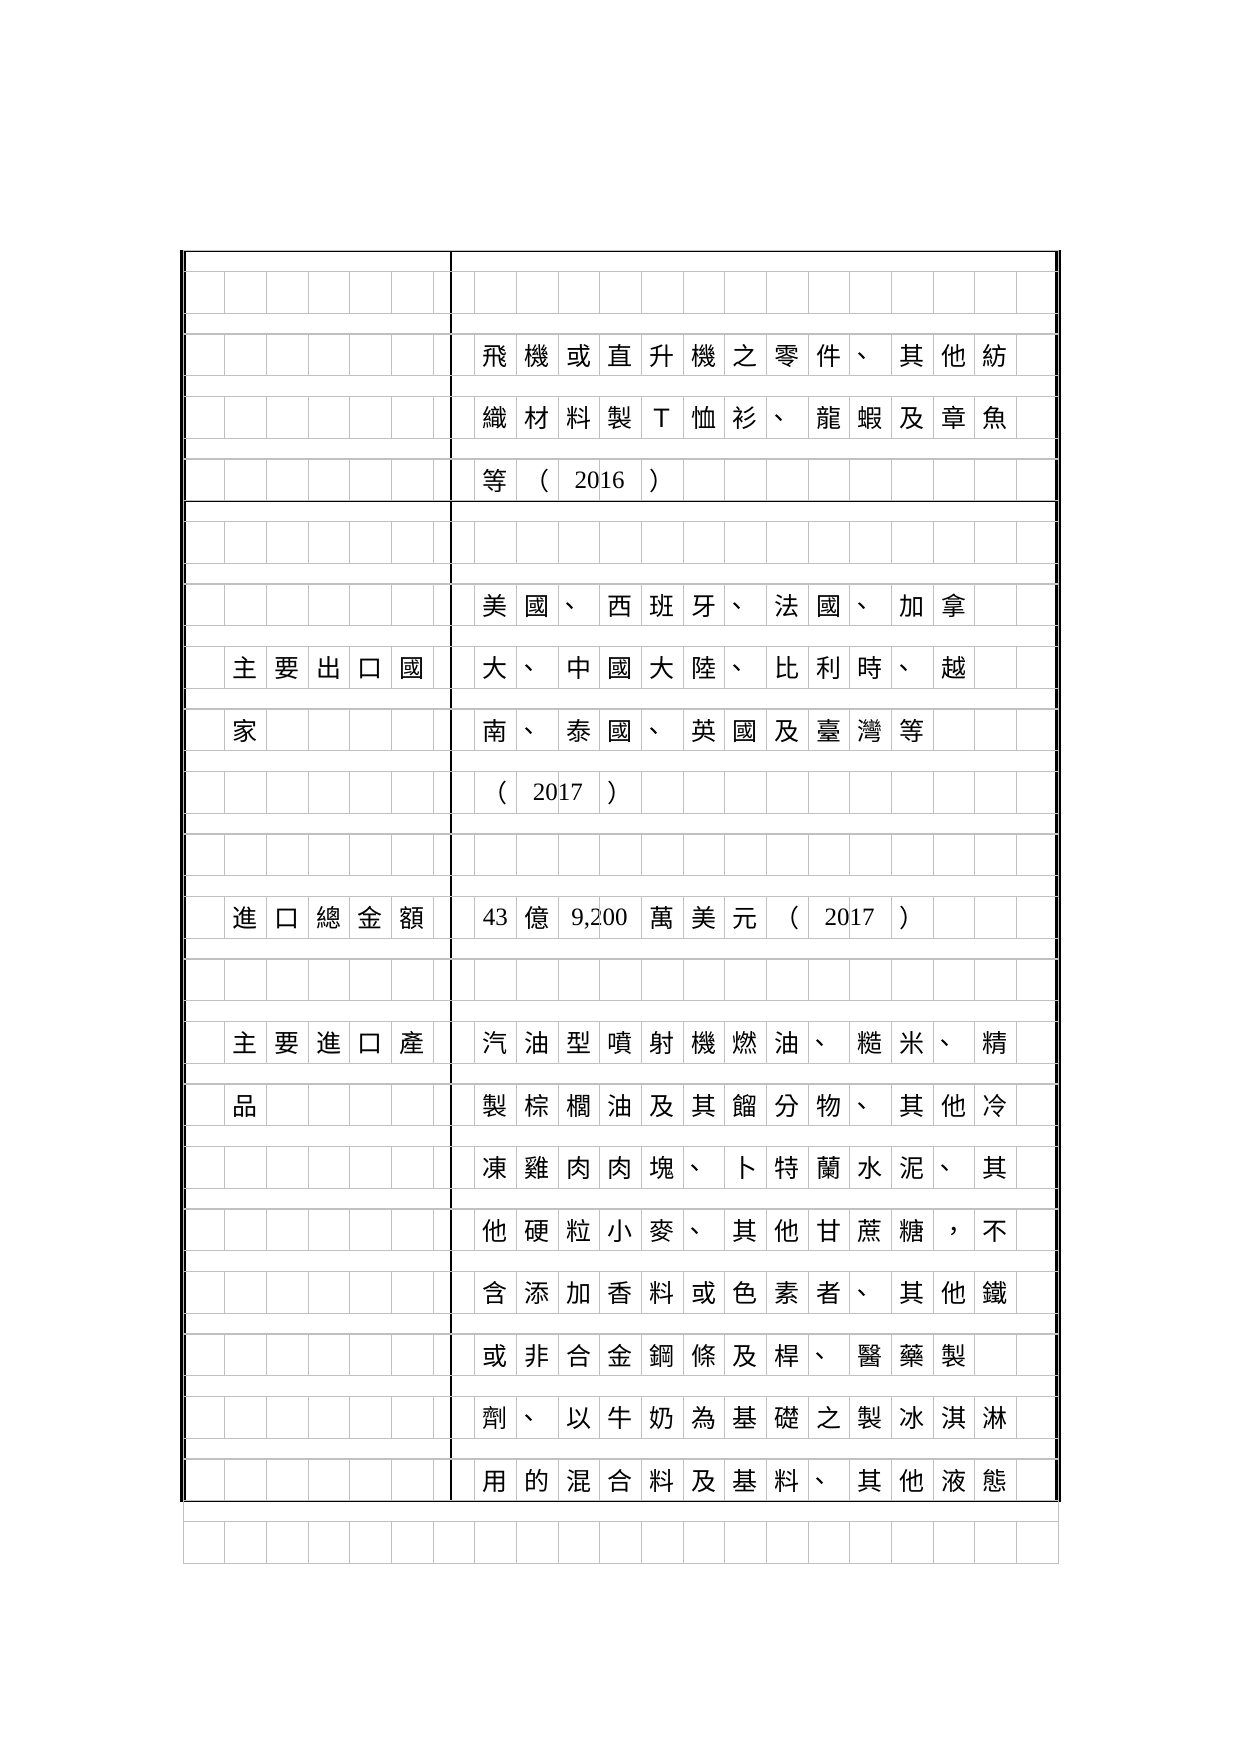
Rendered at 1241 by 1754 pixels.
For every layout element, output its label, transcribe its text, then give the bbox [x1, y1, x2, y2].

table_cell [434, 1460, 450, 1500]
table_cell [434, 1147, 450, 1188]
table_cell [434, 1397, 450, 1438]
table_cell 美國、西班牙、法國、加拿大、中國大陸、比利時、越南、泰國、英國及臺灣等（2017） [559, 710, 599, 750]
table_cell [309, 522, 349, 563]
table_cell 美國、西班牙、法國、加拿大、中國大陸、比利時、越南、泰國、英國及臺灣等（2017） [809, 772, 849, 813]
table_cell 品 [225, 1085, 266, 1125]
table_cell [309, 585, 349, 625]
table_cell [186, 502, 450, 521]
table_cell 43億9,200萬美元（2017） [934, 835, 974, 875]
table_cell [350, 1397, 391, 1438]
table_cell 美國、西班牙、法國、加拿大、中國大陸、比利時、越南、泰國、英國及臺灣等（2017） [934, 522, 974, 563]
table_cell 要 [267, 1022, 308, 1063]
table_cell 總 [309, 897, 349, 938]
table_cell [309, 1397, 349, 1438]
table_cell [186, 439, 450, 458]
table_cell 美國、西班牙、法國、加拿大、中國大陸、比利時、越南、泰國、英國及臺灣等（2017） [452, 564, 1055, 583]
table_cell 美國、西班牙、法國、加拿大、中國大陸、比利時、越南、泰國、英國及臺灣等（2017） [600, 647, 641, 688]
table_cell 票品或印有票樣之紙張、棉製Ｔ恤衫、汗衫及其他背心，針織或勾針織者、合成纖維製男用或男童用長褲、人造纖維製男用或男童用襯衫、其他柑桔屬除外之精油、其他鮮或乾柑橘類果實、鍍錫鋼鐵之廢料及碎屑、可可豆、咖啡、鰻苗、生鮮或冷藏其他柑桔屬精油、芒果、雜貨船、人造纖維製男用或男童用內褲及三角褲，針織或鈎針織者、人造纖維上衣、機械用零件、胚皮革、起重機車裝配機械、廢鉛酸蓄電池及耗損鉛酸蓄電池啤酒、蘭姆酒及蒸餾發酵甘蔗製品而得之其他酒、測量儀器及用具、飛機或直升機之零件、其他紡織材料製Ｔ恤衫、龍蝦及章魚等（2016） [452, 376, 1055, 396]
table_cell [225, 835, 266, 875]
table_cell [434, 1335, 450, 1375]
table_cell 汽油型噴射機燃油、糙米、精製棕櫚油及其餾分物、其他冷凍雞肉肉塊、卜特蘭水泥、其他硬粒小麥、其他甘蔗糖，不含添加香料或色素者、其他鐵或非合金鋼條及桿、醫藥製劑、以牛奶為基礎之製冰淇淋用的混合料及基料、其他液態湯及其調製品、糖、轎式小客車、調製食品、冷凍車，貨車，裝有柴油或半柴油引擎，總重量不超過3.5公噸者、小客車，汽缸容量1,500CC-3,000CC、其他大蒜，生鮮或冷藏、水泥熟料、紅糖、粗製棕櫚油、植物油脂及其餾分物、火雞肉製成之臘腸及其類似品、舊衣著及其他舊紡織品、木塊及液化丙烷等（2017） [452, 1126, 1055, 1146]
table_cell 美國、西班牙、法國、加拿大、中國大陸、比利時、越南、泰國、英國及臺灣等（2017） [452, 647, 474, 688]
table_cell [392, 772, 433, 813]
table_cell [350, 1272, 391, 1313]
table_cell 口 [350, 1022, 391, 1063]
table_cell 美國、西班牙、法國、加拿大、中國大陸、比利時、越南、泰國、英國及臺灣等（2017） [1017, 772, 1055, 813]
table_cell [186, 1001, 450, 1021]
table_cell 美國、西班牙、法國、加拿大、中國大陸、比利時、越南、泰國、英國及臺灣等（2017） [475, 647, 516, 688]
table_cell 口 [267, 897, 308, 938]
table_cell 美國、西班牙、法國、加拿大、中國大陸、比利時、越南、泰國、英國及臺灣等（2017） [1017, 585, 1055, 625]
table_cell 汽油型噴射機燃油、糙米、精製棕櫚油及其餾分物、其他冷凍雞肉肉塊、卜特蘭水泥、其他硬粒小麥、其他甘蔗糖，不含添加香料或色素者、其他鐵或非合金鋼條及桿、醫藥製劑、以牛奶為基礎之製冰淇淋用的混合料及基料、其他液態湯及其調製品、糖、轎式小客車、調製食品、冷凍車，貨車，裝有柴油或半柴油引擎，總重量不超過3.5公噸者、小客車，汽缸容量1,500CC-3,000CC、其他大蒜，生鮮或冷藏、水泥熟料、紅糖、粗製棕櫚油、植物油脂及其餾分物、火雞肉製成之臘腸及其類似品、舊衣著及其他舊紡織品、木塊及液化丙烷等（2017） [452, 1376, 1055, 1396]
table_cell [309, 960, 349, 1000]
table_cell [392, 335, 433, 375]
table_cell [434, 835, 450, 875]
table_cell 產 [392, 1022, 433, 1063]
table_cell [350, 710, 391, 750]
table_cell [186, 314, 450, 333]
table_cell [309, 1272, 349, 1313]
table_cell [186, 939, 450, 958]
table_cell [392, 835, 433, 875]
table_cell [186, 1439, 450, 1458]
table_cell 美國、西班牙、法國、加拿大、中國大陸、比利時、越南、泰國、英國及臺灣等（2017） [452, 626, 1055, 646]
table_cell [309, 335, 349, 375]
table_cell 美國、西班牙、法國、加拿大、中國大陸、比利時、越南、泰國、英國及臺灣等（2017） [850, 585, 891, 625]
table_cell [434, 335, 450, 375]
table_cell [267, 1085, 308, 1125]
table_cell [186, 626, 450, 646]
table_cell 美國、西班牙、法國、加拿大、中國大陸、比利時、越南、泰國、英國及臺灣等（2017） [452, 689, 1055, 708]
table_cell 43億9,200萬美元（2017） [475, 897, 516, 938]
table_cell [350, 522, 391, 563]
table_cell [186, 1376, 450, 1396]
table_cell [392, 1085, 433, 1125]
table_cell [392, 1460, 433, 1500]
table_cell 美國、西班牙、法國、加拿大、中國大陸、比利時、越南、泰國、英國及臺灣等（2017） [642, 522, 683, 563]
table_cell 汽油型噴射機燃油、糙米、精製棕櫚油及其餾分物、其他冷凍雞肉肉塊、卜特蘭水泥、其他硬粒小麥、其他甘蔗糖，不含添加香料或色素者、其他鐵或非合金鋼條及桿、醫藥製劑、以牛奶為基礎之製冰淇淋用的混合料及基料、其他液態湯及其調製品、糖、轎式小客車、調製食品、冷凍車，貨車，裝有柴油或半柴油引擎，總重量不超過3.5公噸者、小客車，汽缸容量1,500CC-3,000CC、其他大蒜，生鮮或冷藏、水泥熟料、紅糖、粗製棕櫚油、植物油脂及其餾分物、火雞肉製成之臘腸及其類似品、舊衣著及其他舊紡織品、木塊及液化丙烷等（2017） [452, 1251, 1055, 1271]
table_cell 美國、西班牙、法國、加拿大、中國大陸、比利時、越南、泰國、英國及臺灣等（2017） [975, 585, 1016, 625]
table_cell [186, 1064, 450, 1083]
table_cell 汽油型噴射機燃油、糙米、精製棕櫚油及其餾分物、其他冷凍雞肉肉塊、卜特蘭水泥、其他硬粒小麥、其他甘蔗糖，不含添加香料或色素者、其他鐵或非合金鋼條及桿、醫藥製劑、以牛奶為基礎之製冰淇淋用的混合料及基料、其他液態湯及其調製品、糖、轎式小客車、調製食品、冷凍車，貨車，裝有柴油或半柴油引擎，總重量不超過3.5公噸者、小客車，汽缸容量1,500CC-3,000CC、其他大蒜，生鮮或冷藏、水泥熟料、紅糖、粗製棕櫚油、植物油脂及其餾分物、火雞肉製成之臘腸及其類似品、舊衣著及其他舊紡織品、木塊及液化丙烷等（2017） [452, 1189, 1055, 1208]
table_cell 票品或印有票樣之紙張、棉製Ｔ恤衫、汗衫及其他背心，針織或勾針織者、合成纖維製男用或男童用長褲、人造纖維製男用或男童用襯衫、其他柑桔屬除外之精油、其他鮮或乾柑橘類果實、鍍錫鋼鐵之廢料及碎屑、可可豆、咖啡、鰻苗、生鮮或冷藏其他柑桔屬精油、芒果、雜貨船、人造纖維製男用或男童用內褲及三角褲，針織或鈎針織者、人造纖維上衣、機械用零件、胚皮革、起重機車裝配機械、廢鉛酸蓄電池及耗損鉛酸蓄電池啤酒、蘭姆酒及蒸餾發酵甘蔗製品而得之其他酒、測量儀器及用具、飛機或直升機之零件、其他紡織材料製Ｔ恤衫、龍蝦及章魚等（2016） [452, 314, 1055, 333]
table_cell [186, 751, 450, 771]
table_cell 美國、西班牙、法國、加拿大、中國大陸、比利時、越南、泰國、英國及臺灣等（2017） [809, 647, 849, 688]
table_cell [186, 1314, 450, 1333]
table_cell [225, 1335, 266, 1375]
table_cell 美國、西班牙、法國、加拿大、中國大陸、比利時、越南、泰國、英國及臺灣等（2017） [934, 710, 974, 750]
table_cell 美國、西班牙、法國、加拿大、中國大陸、比利時、越南、泰國、英國及臺灣等（2017） [725, 647, 766, 688]
table_cell [434, 960, 450, 1000]
table_cell [434, 710, 450, 750]
table_cell [225, 1460, 266, 1500]
table_cell 43億9,200萬美元（2017） [767, 835, 808, 875]
table_cell 美國、西班牙、法國、加拿大、中國大陸、比利時、越南、泰國、英國及臺灣等（2017） [517, 522, 558, 563]
table_cell 43億9,200萬美元（2017） [517, 897, 558, 938]
table_cell 美國、西班牙、法國、加拿大、中國大陸、比利時、越南、泰國、英國及臺灣等（2017） [642, 585, 683, 625]
table_cell 美國、西班牙、法國、加拿大、中國大陸、比利時、越南、泰國、英國及臺灣等（2017） [517, 772, 558, 813]
table_cell [225, 585, 266, 625]
table_cell [309, 772, 349, 813]
table_cell [225, 397, 266, 438]
table_cell [392, 397, 433, 438]
table_cell 美國、西班牙、法國、加拿大、中國大陸、比利時、越南、泰國、英國及臺灣等（2017） [559, 772, 599, 813]
table_cell [186, 647, 224, 688]
table_cell [350, 1460, 391, 1500]
table_cell 43億9,200萬美元（2017） [1017, 897, 1055, 938]
table_cell [267, 1147, 308, 1188]
table_cell 汽油型噴射機燃油、糙米、精製棕櫚油及其餾分物、其他冷凍雞肉肉塊、卜特蘭水泥、其他硬粒小麥、其他甘蔗糖，不含添加香料或色素者、其他鐵或非合金鋼條及桿、醫藥製劑、以牛奶為基礎之製冰淇淋用的混合料及基料、其他液態湯及其調製品、糖、轎式小客車、調製食品、冷凍車，貨車，裝有柴油或半柴油引擎，總重量不超過3.5公噸者、小客車，汽缸容量1,500CC-3,000CC、其他大蒜，生鮮或冷藏、水泥熟料、紅糖、粗製棕櫚油、植物油脂及其餾分物、火雞肉製成之臘腸及其類似品、舊衣著及其他舊紡織品、木塊及液化丙烷等（2017） [452, 1314, 1055, 1333]
table_cell 43億9,200萬美元（2017） [1017, 835, 1055, 875]
table_cell 美國、西班牙、法國、加拿大、中國大陸、比利時、越南、泰國、英國及臺灣等（2017） [452, 751, 1055, 771]
table_cell 家 [225, 710, 266, 750]
table_cell [309, 397, 349, 438]
table_cell 美國、西班牙、法國、加拿大、中國大陸、比利時、越南、泰國、英國及臺灣等（2017） [452, 585, 474, 625]
table_cell 美國、西班牙、法國、加拿大、中國大陸、比利時、越南、泰國、英國及臺灣等（2017） [725, 710, 766, 750]
table_cell [267, 835, 308, 875]
table_cell [434, 1210, 450, 1250]
table_cell 43億9,200萬美元（2017） [642, 897, 683, 938]
table_cell 美國、西班牙、法國、加拿大、中國大陸、比利時、越南、泰國、英國及臺灣等（2017） [767, 710, 808, 750]
table_cell [186, 1147, 224, 1188]
table_cell [186, 1210, 224, 1250]
table_cell [186, 564, 450, 583]
table_cell 美國、西班牙、法國、加拿大、中國大陸、比利時、越南、泰國、英國及臺灣等（2017） [559, 585, 599, 625]
table_cell [186, 522, 224, 563]
table_cell [350, 460, 391, 500]
table_cell [267, 1335, 308, 1375]
table_cell 美國、西班牙、法國、加拿大、中國大陸、比利時、越南、泰國、英國及臺灣等（2017） [475, 522, 516, 563]
table_cell 43億9,200萬美元（2017） [809, 897, 849, 938]
table_cell [267, 960, 308, 1000]
table_cell [309, 835, 349, 875]
table_cell [186, 1335, 224, 1375]
table_cell [267, 710, 308, 750]
table_cell 美國、西班牙、法國、加拿大、中國大陸、比利時、越南、泰國、英國及臺灣等（2017） [475, 710, 516, 750]
table_cell 出 [309, 647, 349, 688]
table_cell 43億9,200萬美元（2017） [475, 835, 516, 875]
table_cell [350, 1085, 391, 1125]
table_cell [309, 1147, 349, 1188]
table_cell 國 [392, 647, 433, 688]
table_cell 美國、西班牙、法國、加拿大、中國大陸、比利時、越南、泰國、英國及臺灣等（2017） [475, 772, 516, 813]
table_cell 美國、西班牙、法國、加拿大、中國大陸、比利時、越南、泰國、英國及臺灣等（2017） [1017, 647, 1055, 688]
table_cell 口 [350, 647, 391, 688]
table_cell [225, 522, 266, 563]
table_cell 43億9,200萬美元（2017） [767, 897, 808, 938]
table_cell 43億9,200萬美元（2017） [559, 835, 599, 875]
table_cell [186, 397, 224, 438]
table_cell 美國、西班牙、法國、加拿大、中國大陸、比利時、越南、泰國、英國及臺灣等（2017） [684, 585, 724, 625]
table_cell [267, 1460, 308, 1500]
table_cell 美國、西班牙、法國、加拿大、中國大陸、比利時、越南、泰國、英國及臺灣等（2017） [767, 585, 808, 625]
table_cell [186, 1085, 224, 1125]
table_cell 美國、西班牙、法國、加拿大、中國大陸、比利時、越南、泰國、英國及臺灣等（2017） [892, 522, 933, 563]
table_cell [186, 1272, 224, 1313]
table_cell 美國、西班牙、法國、加拿大、中國大陸、比利時、越南、泰國、英國及臺灣等（2017） [600, 522, 641, 563]
table_cell [434, 1085, 450, 1125]
table_cell 美國、西班牙、法國、加拿大、中國大陸、比利時、越南、泰國、英國及臺灣等（2017） [684, 647, 724, 688]
table_cell 金 [350, 897, 391, 938]
table_cell [267, 272, 308, 313]
table_cell 43億9,200萬美元（2017） [892, 897, 933, 938]
table_cell [186, 585, 224, 625]
table_cell [225, 772, 266, 813]
table_cell 汽油型噴射機燃油、糙米、精製棕櫚油及其餾分物、其他冷凍雞肉肉塊、卜特蘭水泥、其他硬粒小麥、其他甘蔗糖，不含添加香料或色素者、其他鐵或非合金鋼條及桿、醫藥製劑、以牛奶為基礎之製冰淇淋用的混合料及基料、其他液態湯及其調製品、糖、轎式小客車、調製食品、冷凍車，貨車，裝有柴油或半柴油引擎，總重量不超過3.5公噸者、小客車，汽缸容量1,500CC-3,000CC、其他大蒜，生鮮或冷藏、水泥熟料、紅糖、粗製棕櫚油、植物油脂及其餾分物、火雞肉製成之臘腸及其類似品、舊衣著及其他舊紡織品、木塊及液化丙烷等（2017） [452, 939, 1055, 958]
table_cell 43億9,200萬美元（2017） [452, 835, 474, 875]
table_cell [434, 397, 450, 438]
table_cell 美國、西班牙、法國、加拿大、中國大陸、比利時、越南、泰國、英國及臺灣等（2017） [642, 647, 683, 688]
table_cell 主 [225, 647, 266, 688]
table_cell 汽油型噴射機燃油、糙米、精製棕櫚油及其餾分物、其他冷凍雞肉肉塊、卜特蘭水泥、其他硬粒小麥、其他甘蔗糖，不含添加香料或色素者、其他鐵或非合金鋼條及桿、醫藥製劑、以牛奶為基礎之製冰淇淋用的混合料及基料、其他液態湯及其調製品、糖、轎式小客車、調製食品、冷凍車，貨車，裝有柴油或半柴油引擎，總重量不超過3.5公噸者、小客車，汽缸容量1,500CC-3,000CC、其他大蒜，生鮮或冷藏、水泥熟料、紅糖、粗製棕櫚油、植物油脂及其餾分物、火雞肉製成之臘腸及其類似品、舊衣著及其他舊紡織品、木塊及液化丙烷等（2017） [452, 1064, 1055, 1083]
table_cell 美國、西班牙、法國、加拿大、中國大陸、比利時、越南、泰國、英國及臺灣等（2017） [684, 522, 724, 563]
table_cell [225, 1147, 266, 1188]
table_cell [434, 460, 450, 500]
table_cell [225, 272, 266, 313]
table_cell [434, 272, 450, 313]
table_cell [225, 1397, 266, 1438]
table_cell [225, 960, 266, 1000]
table_cell 43億9,200萬美元（2017） [684, 835, 724, 875]
table_cell [186, 1251, 450, 1271]
table_cell [309, 1335, 349, 1375]
table_cell 美國、西班牙、法國、加拿大、中國大陸、比利時、越南、泰國、英國及臺灣等（2017） [600, 772, 641, 813]
table_cell [186, 1022, 224, 1063]
table_cell 43億9,200萬美元（2017） [975, 897, 1016, 938]
table_cell 43億9,200萬美元（2017） [452, 876, 1055, 896]
table_cell 美國、西班牙、法國、加拿大、中國大陸、比利時、越南、泰國、英國及臺灣等（2017） [517, 647, 558, 688]
table_cell [392, 1147, 433, 1188]
table_cell [350, 835, 391, 875]
table_cell [186, 689, 450, 708]
table_cell [434, 585, 450, 625]
table_cell 美國、西班牙、法國、加拿大、中國大陸、比利時、越南、泰國、英國及臺灣等（2017） [975, 522, 1016, 563]
table_cell [267, 335, 308, 375]
table_cell [350, 772, 391, 813]
table_cell [225, 460, 266, 500]
table_cell 美國、西班牙、法國、加拿大、中國大陸、比利時、越南、泰國、英國及臺灣等（2017） [452, 772, 474, 813]
table_cell 票品或印有票樣之紙張、棉製Ｔ恤衫、汗衫及其他背心，針織或勾針織者、合成纖維製男用或男童用長褲、人造纖維製男用或男童用襯衫、其他柑桔屬除外之精油、其他鮮或乾柑橘類果實、鍍錫鋼鐵之廢料及碎屑、可可豆、咖啡、鰻苗、生鮮或冷藏其他柑桔屬精油、芒果、雜貨船、人造纖維製男用或男童用內褲及三角褲，針織或鈎針織者、人造纖維上衣、機械用零件、胚皮革、起重機車裝配機械、廢鉛酸蓄電池及耗損鉛酸蓄電池啤酒、蘭姆酒及蒸餾發酵甘蔗製品而得之其他酒、測量儀器及用具、飛機或直升機之零件、其他紡織材料製Ｔ恤衫、龍蝦及章魚等（2016） [452, 252, 1055, 271]
table_cell 美國、西班牙、法國、加拿大、中國大陸、比利時、越南、泰國、英國及臺灣等（2017） [475, 585, 516, 625]
table_cell 額 [392, 897, 433, 938]
table_cell 43億9,200萬美元（2017） [517, 835, 558, 875]
table_cell 美國、西班牙、法國、加拿大、中國大陸、比利時、越南、泰國、英國及臺灣等（2017） [642, 772, 683, 813]
table_cell [186, 272, 224, 313]
table_cell [267, 1272, 308, 1313]
table_cell [434, 647, 450, 688]
table_cell 美國、西班牙、法國、加拿大、中國大陸、比利時、越南、泰國、英國及臺灣等（2017） [600, 585, 641, 625]
table_cell 43億9,200萬美元（2017） [452, 814, 1055, 833]
table_cell 汽油型噴射機燃油、糙米、精製棕櫚油及其餾分物、其他冷凍雞肉肉塊、卜特蘭水泥、其他硬粒小麥、其他甘蔗糖，不含添加香料或色素者、其他鐵或非合金鋼條及桿、醫藥製劑、以牛奶為基礎之製冰淇淋用的混合料及基料、其他液態湯及其調製品、糖、轎式小客車、調製食品、冷凍車，貨車，裝有柴油或半柴油引擎，總重量不超過3.5公噸者、小客車，汽缸容量1,500CC-3,000CC、其他大蒜，生鮮或冷藏、水泥熟料、紅糖、粗製棕櫚油、植物油脂及其餾分物、火雞肉製成之臘腸及其類似品、舊衣著及其他舊紡織品、木塊及液化丙烷等（2017） [452, 1001, 1055, 1021]
table_cell [309, 1085, 349, 1125]
table_cell [350, 1335, 391, 1375]
table_cell 美國、西班牙、法國、加拿大、中國大陸、比利時、越南、泰國、英國及臺灣等（2017） [850, 647, 891, 688]
table_cell 美國、西班牙、法國、加拿大、中國大陸、比利時、越南、泰國、英國及臺灣等（2017） [892, 772, 933, 813]
table_cell [309, 1210, 349, 1250]
table_cell 43億9,200萬美元（2017） [892, 835, 933, 875]
table_cell 主 [225, 1022, 266, 1063]
table_cell 43億9,200萬美元（2017） [725, 835, 766, 875]
table_cell 美國、西班牙、法國、加拿大、中國大陸、比利時、越南、泰國、英國及臺灣等（2017） [1017, 710, 1055, 750]
table_cell [392, 710, 433, 750]
table_cell [309, 710, 349, 750]
table_cell [350, 585, 391, 625]
table_cell 美國、西班牙、法國、加拿大、中國大陸、比利時、越南、泰國、英國及臺灣等（2017） [559, 647, 599, 688]
table_cell 美國、西班牙、法國、加拿大、中國大陸、比利時、越南、泰國、英國及臺灣等（2017） [850, 772, 891, 813]
table_cell [267, 522, 308, 563]
table_cell [434, 522, 450, 563]
table_cell [434, 897, 450, 938]
table_cell 汽油型噴射機燃油、糙米、精製棕櫚油及其餾分物、其他冷凍雞肉肉塊、卜特蘭水泥、其他硬粒小麥、其他甘蔗糖，不含添加香料或色素者、其他鐵或非合金鋼條及桿、醫藥製劑、以牛奶為基礎之製冰淇淋用的混合料及基料、其他液態湯及其調製品、糖、轎式小客車、調製食品、冷凍車，貨車，裝有柴油或半柴油引擎，總重量不超過3.5公噸者、小客車，汽缸容量1,500CC-3,000CC、其他大蒜，生鮮或冷藏、水泥熟料、紅糖、粗製棕櫚油、植物油脂及其餾分物、火雞肉製成之臘腸及其類似品、舊衣著及其他舊紡織品、木塊及液化丙烷等（2017） [452, 1439, 1055, 1458]
table_cell 美國、西班牙、法國、加拿大、中國大陸、比利時、越南、泰國、英國及臺灣等（2017） [725, 522, 766, 563]
table_cell 美國、西班牙、法國、加拿大、中國大陸、比利時、越南、泰國、英國及臺灣等（2017） [452, 502, 1055, 521]
table_cell [350, 1210, 391, 1250]
table_cell 美國、西班牙、法國、加拿大、中國大陸、比利時、越南、泰國、英國及臺灣等（2017） [892, 710, 933, 750]
table_cell 美國、西班牙、法國、加拿大、中國大陸、比利時、越南、泰國、英國及臺灣等（2017） [517, 585, 558, 625]
table_cell 美國、西班牙、法國、加拿大、中國大陸、比利時、越南、泰國、英國及臺灣等（2017） [517, 710, 558, 750]
table_cell [267, 460, 308, 500]
table_cell 美國、西班牙、法國、加拿大、中國大陸、比利時、越南、泰國、英國及臺灣等（2017） [892, 647, 933, 688]
table_cell 美國、西班牙、法國、加拿大、中國大陸、比利時、越南、泰國、英國及臺灣等（2017） [892, 585, 933, 625]
table_cell 43億9,200萬美元（2017） [642, 835, 683, 875]
table_cell [186, 1189, 450, 1208]
table_cell 美國、西班牙、法國、加拿大、中國大陸、比利時、越南、泰國、英國及臺灣等（2017） [767, 647, 808, 688]
table_cell 美國、西班牙、法國、加拿大、中國大陸、比利時、越南、泰國、英國及臺灣等（2017） [850, 710, 891, 750]
table_cell [434, 1272, 450, 1313]
table_cell [186, 376, 450, 396]
table_cell [350, 1147, 391, 1188]
table_cell [392, 460, 433, 500]
table_cell 美國、西班牙、法國、加拿大、中國大陸、比利時、越南、泰國、英國及臺灣等（2017） [452, 522, 474, 563]
table_cell 美國、西班牙、法國、加拿大、中國大陸、比利時、越南、泰國、英國及臺灣等（2017） [850, 522, 891, 563]
table_cell [267, 1397, 308, 1438]
table_cell 美國、西班牙、法國、加拿大、中國大陸、比利時、越南、泰國、英國及臺灣等（2017） [725, 772, 766, 813]
table_cell [186, 835, 224, 875]
table_cell [392, 960, 433, 1000]
table_cell [309, 1460, 349, 1500]
table_cell [186, 1126, 450, 1146]
table_cell 美國、西班牙、法國、加拿大、中國大陸、比利時、越南、泰國、英國及臺灣等（2017） [934, 772, 974, 813]
table_cell 43億9,200萬美元（2017） [975, 835, 1016, 875]
table_cell [309, 272, 349, 313]
table_cell [267, 772, 308, 813]
table_cell [225, 335, 266, 375]
table_cell [392, 1272, 433, 1313]
table_cell 43億9,200萬美元（2017） [809, 835, 849, 875]
table_cell [225, 1272, 266, 1313]
table_cell 美國、西班牙、法國、加拿大、中國大陸、比利時、越南、泰國、英國及臺灣等（2017） [975, 710, 1016, 750]
table_cell 43億9,200萬美元（2017） [452, 897, 474, 938]
table_cell 43億9,200萬美元（2017） [850, 835, 891, 875]
table_cell [267, 585, 308, 625]
table_cell 進 [225, 897, 266, 938]
table_cell 美國、西班牙、法國、加拿大、中國大陸、比利時、越南、泰國、英國及臺灣等（2017） [809, 710, 849, 750]
table_cell [186, 1460, 224, 1500]
table_cell [186, 1397, 224, 1438]
table_cell 43億9,200萬美元（2017） [600, 835, 641, 875]
table_cell 美國、西班牙、法國、加拿大、中國大陸、比利時、越南、泰國、英國及臺灣等（2017） [809, 522, 849, 563]
table_cell 美國、西班牙、法國、加拿大、中國大陸、比利時、越南、泰國、英國及臺灣等（2017） [559, 522, 599, 563]
table_cell [350, 272, 391, 313]
table_cell [392, 1335, 433, 1375]
table_cell 43億9,200萬美元（2017） [850, 897, 891, 938]
table_cell [186, 710, 224, 750]
table_cell [392, 1210, 433, 1250]
table_cell 美國、西班牙、法國、加拿大、中國大陸、比利時、越南、泰國、英國及臺灣等（2017） [684, 710, 724, 750]
table_cell 美國、西班牙、法國、加拿大、中國大陸、比利時、越南、泰國、英國及臺灣等（2017） [767, 522, 808, 563]
table_cell 美國、西班牙、法國、加拿大、中國大陸、比利時、越南、泰國、英國及臺灣等（2017） [600, 710, 641, 750]
table_cell [392, 272, 433, 313]
table_cell 美國、西班牙、法國、加拿大、中國大陸、比利時、越南、泰國、英國及臺灣等（2017） [934, 585, 974, 625]
table_cell [392, 522, 433, 563]
table_cell 43億9,200萬美元（2017） [559, 897, 599, 938]
table_cell [186, 960, 224, 1000]
table_cell [186, 876, 450, 896]
table_cell 43億9,200萬美元（2017） [600, 897, 641, 938]
table_cell 要 [267, 647, 308, 688]
table_cell [434, 772, 450, 813]
table_cell 43億9,200萬美元（2017） [725, 897, 766, 938]
table_cell [186, 772, 224, 813]
table_cell 美國、西班牙、法國、加拿大、中國大陸、比利時、越南、泰國、英國及臺灣等（2017） [975, 647, 1016, 688]
table_cell [186, 897, 224, 938]
table_cell [186, 335, 224, 375]
table_cell [392, 1397, 433, 1438]
table_cell 美國、西班牙、法國、加拿大、中國大陸、比利時、越南、泰國、英國及臺灣等（2017） [767, 772, 808, 813]
table_cell [267, 1210, 308, 1250]
table_cell 票品或印有票樣之紙張、棉製Ｔ恤衫、汗衫及其他背心，針織或勾針織者、合成纖維製男用或男童用長褲、人造纖維製男用或男童用襯衫、其他柑桔屬除外之精油、其他鮮或乾柑橘類果實、鍍錫鋼鐵之廢料及碎屑、可可豆、咖啡、鰻苗、生鮮或冷藏其他柑桔屬精油、芒果、雜貨船、人造纖維製男用或男童用內褲及三角褲，針織或鈎針織者、人造纖維上衣、機械用零件、胚皮革、起重機車裝配機械、廢鉛酸蓄電池及耗損鉛酸蓄電池啤酒、蘭姆酒及蒸餾發酵甘蔗製品而得之其他酒、測量儀器及用具、飛機或直升機之零件、其他紡織材料製Ｔ恤衫、龍蝦及章魚等（2016） [452, 439, 1055, 458]
table_cell [350, 960, 391, 1000]
table_cell [434, 1022, 450, 1063]
table_cell [186, 460, 224, 500]
table_cell [392, 585, 433, 625]
table_cell [309, 460, 349, 500]
table_cell 美國、西班牙、法國、加拿大、中國大陸、比利時、越南、泰國、英國及臺灣等（2017） [725, 585, 766, 625]
table_cell 美國、西班牙、法國、加拿大、中國大陸、比利時、越南、泰國、英國及臺灣等（2017） [975, 772, 1016, 813]
table_cell [186, 252, 450, 271]
table_cell 美國、西班牙、法國、加拿大、中國大陸、比利時、越南、泰國、英國及臺灣等（2017） [684, 772, 724, 813]
table_cell 美國、西班牙、法國、加拿大、中國大陸、比利時、越南、泰國、英國及臺灣等（2017） [1017, 522, 1055, 563]
table_cell 美國、西班牙、法國、加拿大、中國大陸、比利時、越南、泰國、英國及臺灣等（2017） [642, 710, 683, 750]
table_cell 進 [309, 1022, 349, 1063]
table_cell [350, 397, 391, 438]
table_cell 43億9,200萬美元（2017） [934, 897, 974, 938]
table_cell [350, 335, 391, 375]
table_cell [267, 397, 308, 438]
table_cell 美國、西班牙、法國、加拿大、中國大陸、比利時、越南、泰國、英國及臺灣等（2017） [452, 710, 474, 750]
table_cell 美國、西班牙、法國、加拿大、中國大陸、比利時、越南、泰國、英國及臺灣等（2017） [809, 585, 849, 625]
table_cell [225, 1210, 266, 1250]
table_cell 美國、西班牙、法國、加拿大、中國大陸、比利時、越南、泰國、英國及臺灣等（2017） [934, 647, 974, 688]
table_cell 43億9,200萬美元（2017） [684, 897, 724, 938]
table_cell [186, 814, 450, 833]
